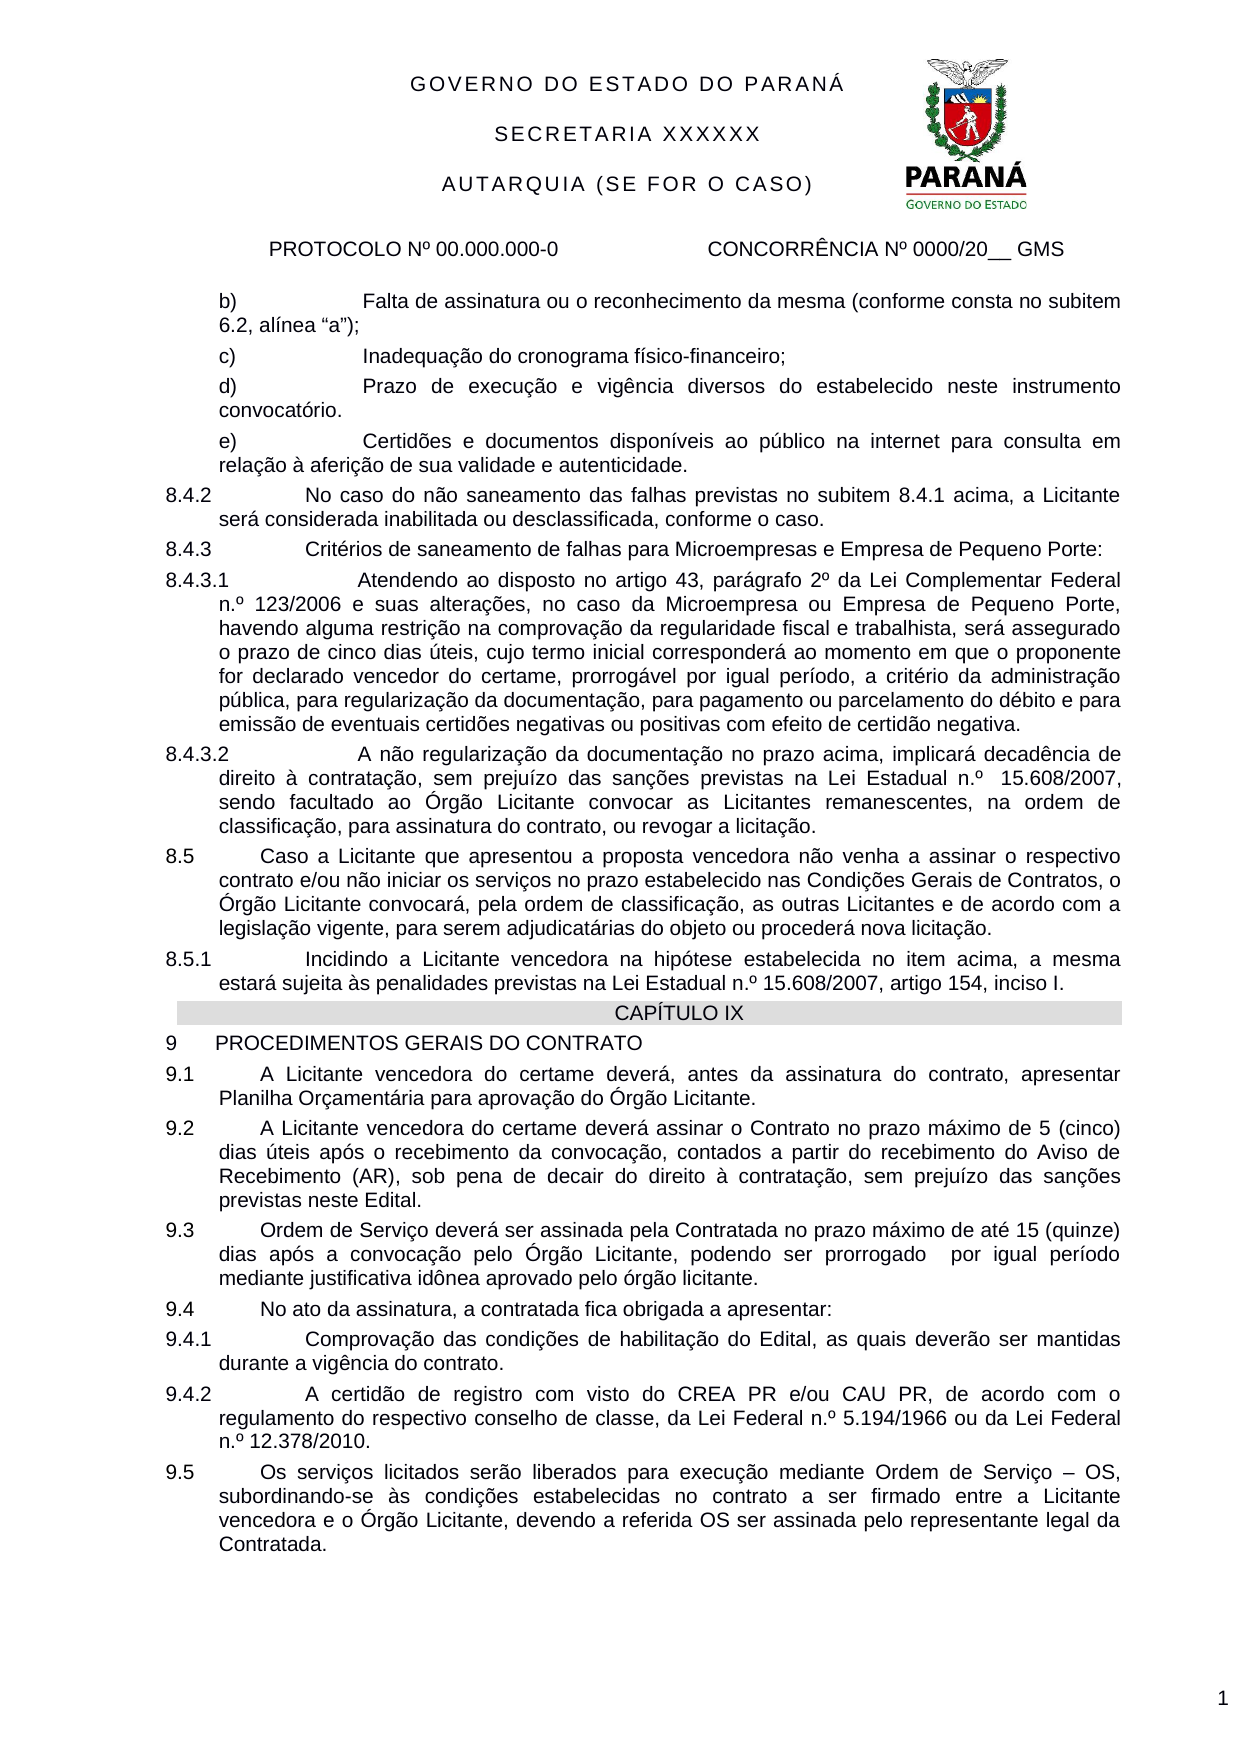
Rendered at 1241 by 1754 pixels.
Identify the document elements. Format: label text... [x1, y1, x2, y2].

list Ordem de Serviço deverá ser assinada pela Contratada no prazo máximo de até 15 (quinze) dias após a convocação pelo Órgão Licitante, podendo ser prorrogado por igual período mediante justificativa idônea aprovado pelo órgão licitante. [165, 1218, 1122, 1290]
list Comprovação das condições de habilitação do Edital, as quais deverão ser mantidas durante a vigência do contrato. [165, 1327, 1122, 1375]
list A Licitante vencedora do certame deverá assinar o Contrato no prazo máximo de 5 (cinco) dias úteis após o recebimento da convocação, contados a partir do recebimento do Aviso de Recebimento (AR), sob pena de decair do direito à contratação, sem prejuízo das sanções previstas neste Edital. [165, 1116, 1122, 1212]
list Inadequação do cronograma físico-financeiro; [218, 344, 1122, 368]
list Incidindo a Licitante vencedora na hipótese estabelecida no item acima, a mesma estará sujeita às penalidades previstas na Lei Estadual n.º 15.608/2007, artigo 154, inciso I. [165, 946, 1122, 994]
list A Licitante vencedora do certame deverá, antes da assinatura do contrato, apresentar Planilha Orçamentária para aprovação do Órgão Licitante. [165, 1062, 1122, 1109]
list PROCEDIMENTOS GERAIS DO CONTRATO [165, 1031, 1122, 1055]
list Falta de assinatura ou o reconhecimento da mesma (conforme consta no subitem 6.2, alínea “a”); [218, 289, 1122, 337]
list Atendendo ao disposto no artigo 43, parágrafo 2º da Lei Complementar Federal n.º 123/2006 e suas alterações, no caso da Microempresa ou Empresa de Pequeno Porte, havendo alguma restrição na comprovação da regularidade fiscal e trabalhista, será assegurado o prazo de cinco dias úteis, cujo termo inicial corresponderá ao momento em que o proponente for declarado vencedor do certame, prorrogável por igual período, a critério da administração pública, para regularização da documentação, para pagamento ou parcelamento do débito e para emissão de eventuais certidões negativas ou positivas com efeito de certidão negativa. [165, 568, 1122, 735]
list Caso a Licitante que apresentou a proposta vencedora não venha a assinar o respectivo contrato e/ou não iniciar os serviços no prazo estabelecido nas Condições Gerais de Contratos, o Órgão Licitante convocará, pela ordem de classificação, as outras Licitantes e de acordo com a legislação vigente, para serem adjudicatárias do objeto ou procederá nova licitação. [165, 844, 1122, 940]
list Critérios de saneamento de falhas para Microempresas e Empresa de Pequeno Porte: [165, 537, 1122, 561]
list No ato da assinatura, a contratada fica obrigada a apresentar: [165, 1297, 1122, 1321]
list A certidão de registro com visto do CREA PR e/ou CAU PR, de acordo com o regulamento do respectivo conselho de classe, da Lei Federal n.º 5.194/1966 ou da Lei Federal n.º 12.378/2010. [165, 1381, 1122, 1453]
text CAPÍTULO IX [177, 1001, 1122, 1025]
list A não regularização da documentação no prazo acima, implicará decadência de direito à contratação, sem prejuízo das sanções previstas na Lei Estadual n.º 15.608/2007, sendo facultado ao Órgão Licitante convocar as Licitantes remanescentes, na ordem de classificação, para assinatura do contrato, ou revogar a licitação. [165, 742, 1122, 838]
list No caso do não saneamento das falhas previstas no subitem 8.4.1 acima, a Licitante será considerada inabilitada ou desclassificada, conforme o caso. [165, 483, 1122, 531]
list Os serviços licitados serão liberados para execução mediante Ordem de Serviço – OS, subordinando-se às condições estabelecidas no contrato a ser firmado entre a Licitante vencedora e o Órgão Licitante, devendo a referida OS ser assinada pelo representante legal da Contratada. [165, 1460, 1122, 1556]
list Prazo de execução e vigência diversos do estabelecido neste instrumento convocatório. [218, 374, 1122, 422]
list Certidões e documentos disponíveis ao público na internet para consulta em relação à aferição de sua validade e autenticidade. [218, 428, 1122, 476]
